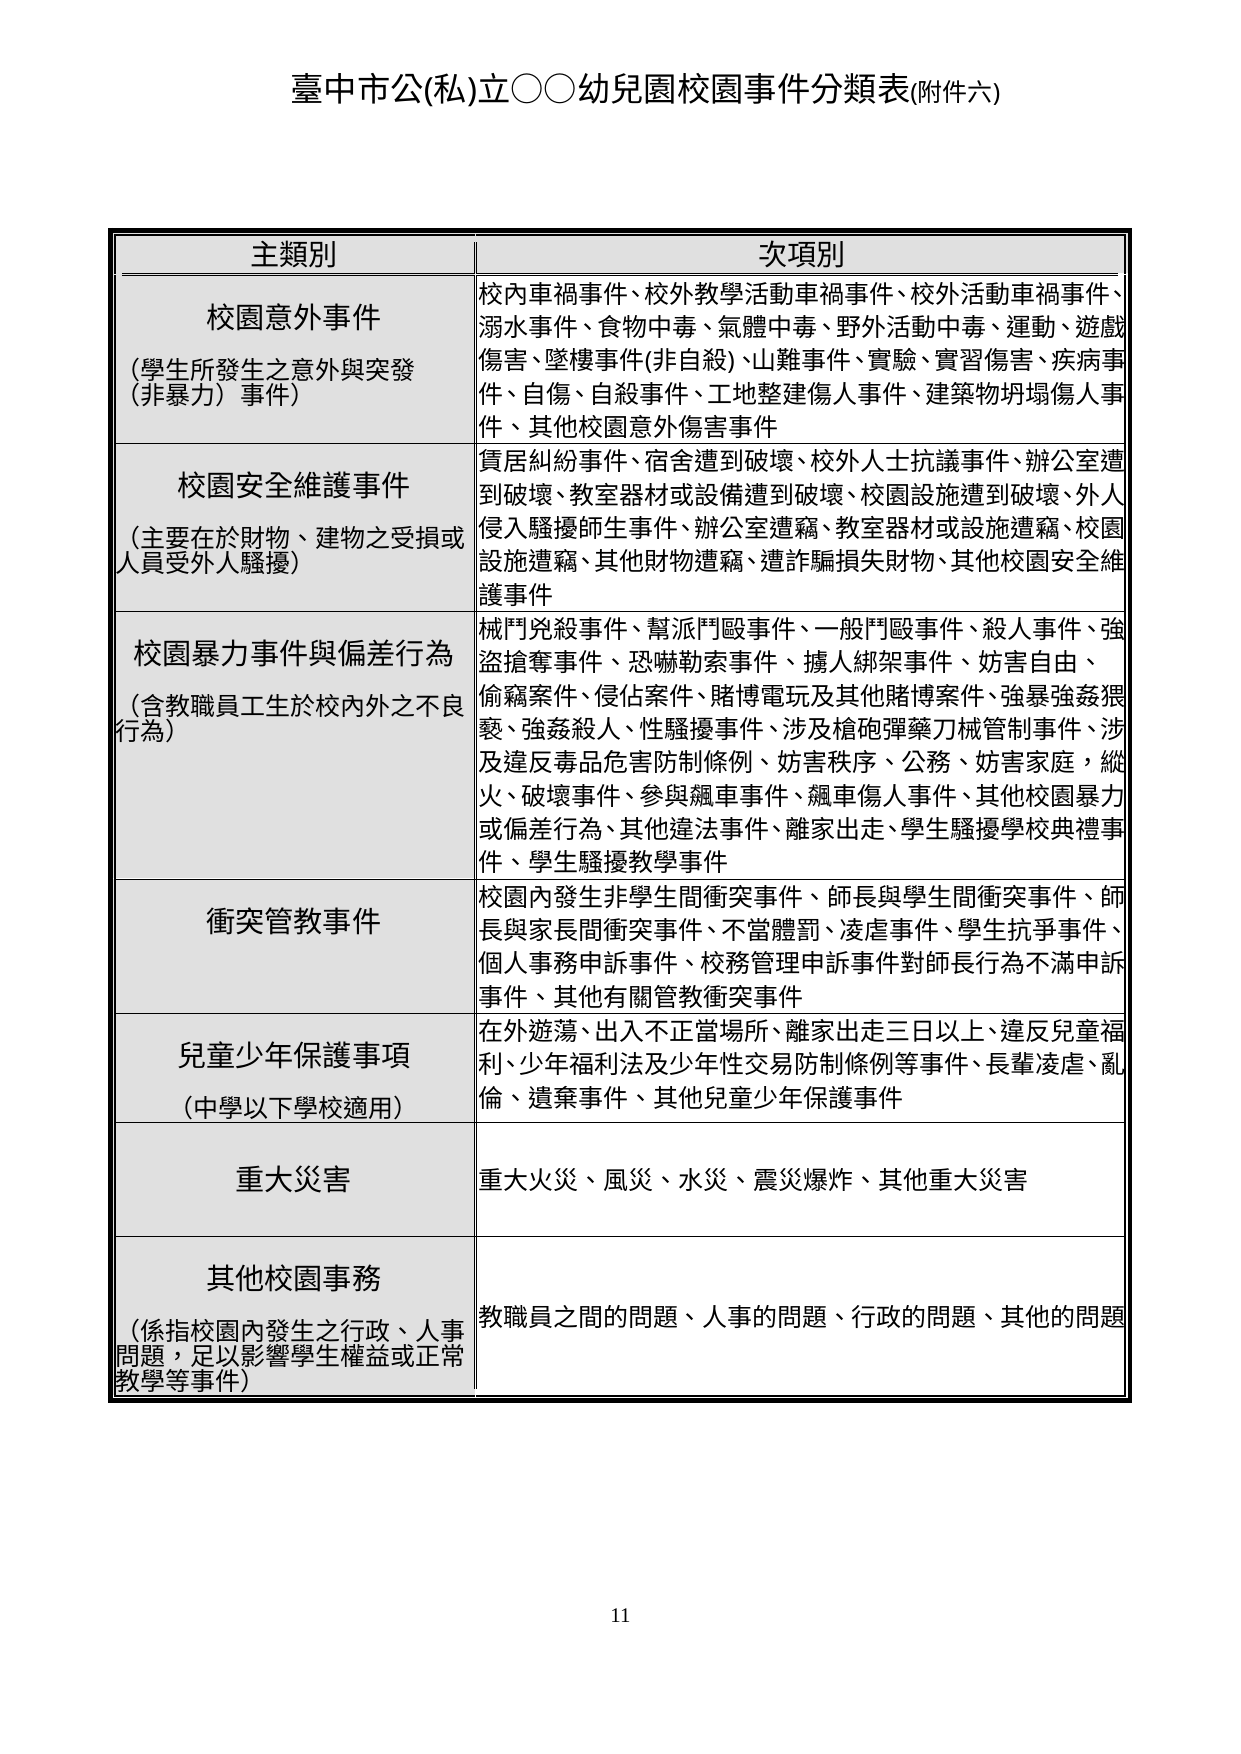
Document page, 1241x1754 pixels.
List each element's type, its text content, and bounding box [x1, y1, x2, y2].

table_cell 械鬥兇殺事件、幫派鬥毆事件、一般鬥毆事件、殺人事件、強盜搶奪事件、恐嚇勒索事件、擄人綁架事件、妨害自由、 偷竊案件、侵佔案件、賭博電玩及其他賭博案件、強暴強姦猥褻、強姦殺人、性騷擾事件、涉及槍砲彈藥刀械管制事件、涉及違反毒品危害防制條例、妨害秩序、公務、妨害家庭，縱火、破壞事件、參與飆車事件、飆車傷人事件、其他校園暴力或偏差行為、其他違法事件、離家出走、學生騷擾學校典禮事件、學生騷擾教學事件 [477, 612, 1124, 878]
table_cell 重大火災、風災、水災、震災爆炸、其他重大災害 [477, 1123, 1124, 1236]
text 臺中市公(私)立○○幼兒園校園事件分類表(附件六) [109, 63, 1181, 111]
table_cell 校園安全維護事件 （主要在於財物、建物之受損或人員受外人騷擾） [116, 444, 474, 611]
table_cell 兒童少年保護事項 （中學以下學校適用） [116, 1014, 474, 1122]
table_cell 重大災害 [116, 1123, 474, 1236]
table_cell 校內車禍事件、校外教學活動車禍事件、校外活動車禍事件、溺水事件、食物中毒、氣體中毒、野外活動中毒、運動、遊戲傷害、墜樓事件(非自殺)、山難事件、實驗、實習傷害、疾病事件、自傷、自殺事件、工地整建傷人事件、建築物坍塌傷人事件、其他校園意外傷害事件 [475, 273, 1128, 443]
table_cell 教職員之間的問題、人事的問題、行政的問題、其他的問題 [475, 1237, 1124, 1395]
table_cell 衝突管教事件 [116, 880, 474, 1013]
table_cell 在外遊蕩、出入不正當場所、離家出走三日以上、違反兒童福利、少年福利法及少年性交易防制條例等事件、長輩凌虐、亂倫、遺棄事件、其他兒童少年保護事件 [477, 1014, 1124, 1122]
table_cell 其他校園事務 （係指校園內發生之行政、人事問題，足以影響學生權益或正常教學等事件） [116, 1237, 475, 1395]
table_header 次項別 [475, 235, 1124, 273]
table_cell 賃居糾紛事件、宿舍遭到破壞、校外人士抗議事件、辦公室遭到破壞、教室器材或設備遭到破壞、校園設施遭到破壞、外人侵入騷擾師生事件、辦公室遭竊、教室器材或設施遭竊、校園設施遭竊、其他財物遭竊、遭詐騙損失財物、其他校園安全維護事件 [477, 444, 1124, 611]
table_cell 校園暴力事件與偏差行為 （含教職員工生於校內外之不良行為） [116, 612, 474, 878]
table_cell 校園內發生非學生間衝突事件、師長與學生間衝突事件、師長與家長間衝突事件、不當體罰、凌虐事件、學生抗爭事件、個人事務申訴事件、校務管理申訴事件對師長行為不滿申訴事件、其他有關管教衝突事件 [477, 880, 1124, 1013]
table_cell 校園意外事件 （學生所發生之意外與突發 （非暴力）事件） [113, 273, 475, 443]
table_header 主類別 [116, 236, 475, 273]
